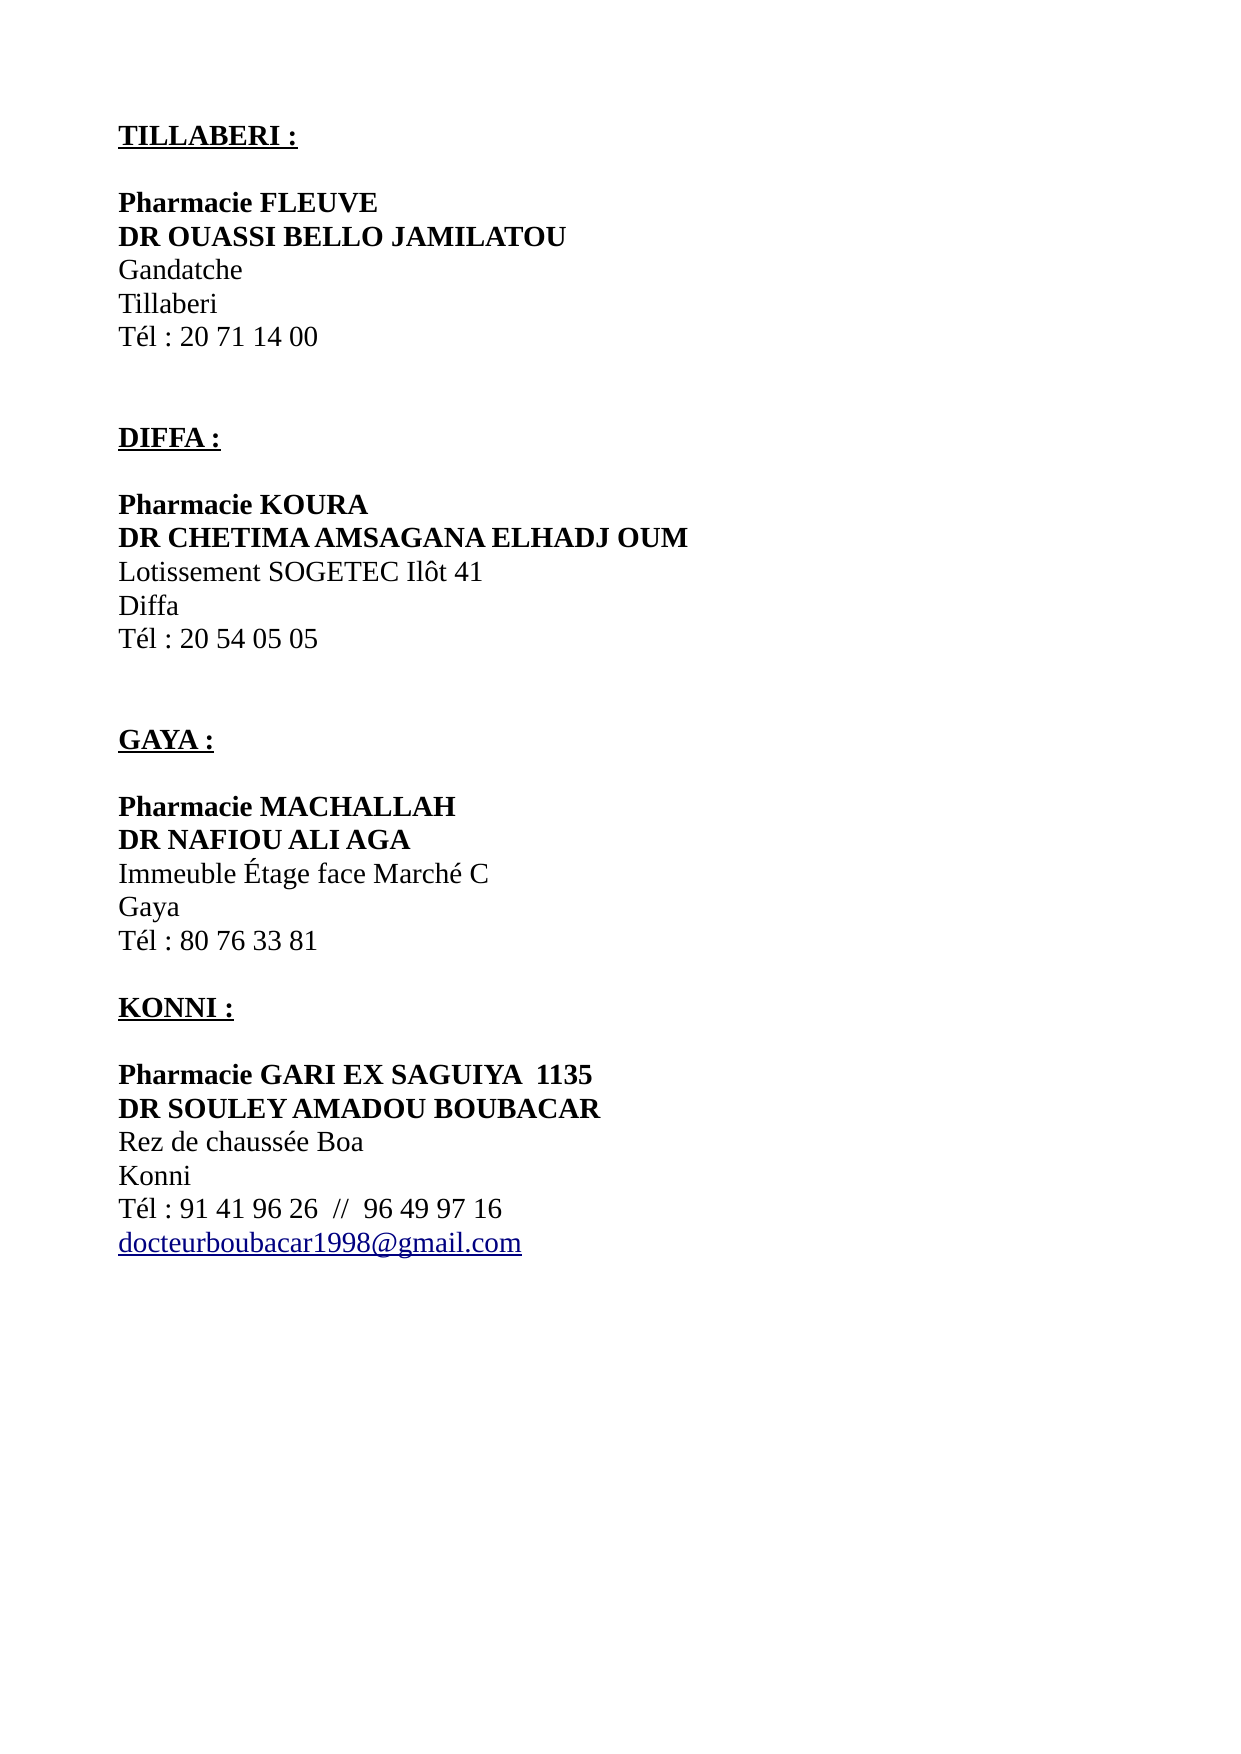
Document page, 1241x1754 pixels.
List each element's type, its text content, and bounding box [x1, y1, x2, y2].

text Gaya [118, 889, 1122, 923]
text Tél : 20 71 14 00 [118, 319, 1122, 353]
text GAYA : [118, 722, 1122, 755]
text DR NAFIOU ALI AGA [118, 822, 1122, 856]
text Tillaberi [118, 286, 1122, 319]
text Tél : 80 76 33 81 [118, 923, 1122, 957]
text DR CHETIMA AMSAGANA ELHADJ OUM [118, 521, 1122, 554]
text Tél : 91 41 96 26 // 96 49 97 16 [118, 1191, 1122, 1225]
text docteurboubacar1998@gmail.com [118, 1225, 1122, 1258]
text Immeuble Étage face Marché C [118, 856, 1122, 889]
text Pharmacie KOURA [118, 487, 1122, 521]
text Lotissement SOGETEC Ilôt 41 [118, 554, 1122, 588]
text DR OUASSI BELLO JAMILATOU [118, 219, 1122, 252]
text Gandatche [118, 252, 1122, 286]
text Rez de chaussée Boa [118, 1124, 1122, 1158]
text Diffa [118, 588, 1122, 621]
text Tél : 20 54 05 05 [118, 621, 1122, 655]
text Pharmacie FLEUVE [118, 185, 1122, 219]
text KONNI : [118, 990, 1122, 1024]
text DIFFA : [118, 420, 1122, 453]
text Pharmacie GARI EX SAGUIYA 1135 [118, 1057, 1122, 1091]
text Pharmacie MACHALLAH [118, 789, 1122, 822]
text TILLABERI : [118, 118, 1122, 152]
text Konni [118, 1158, 1122, 1191]
text DR SOULEY AMADOU BOUBACAR [118, 1091, 1122, 1124]
